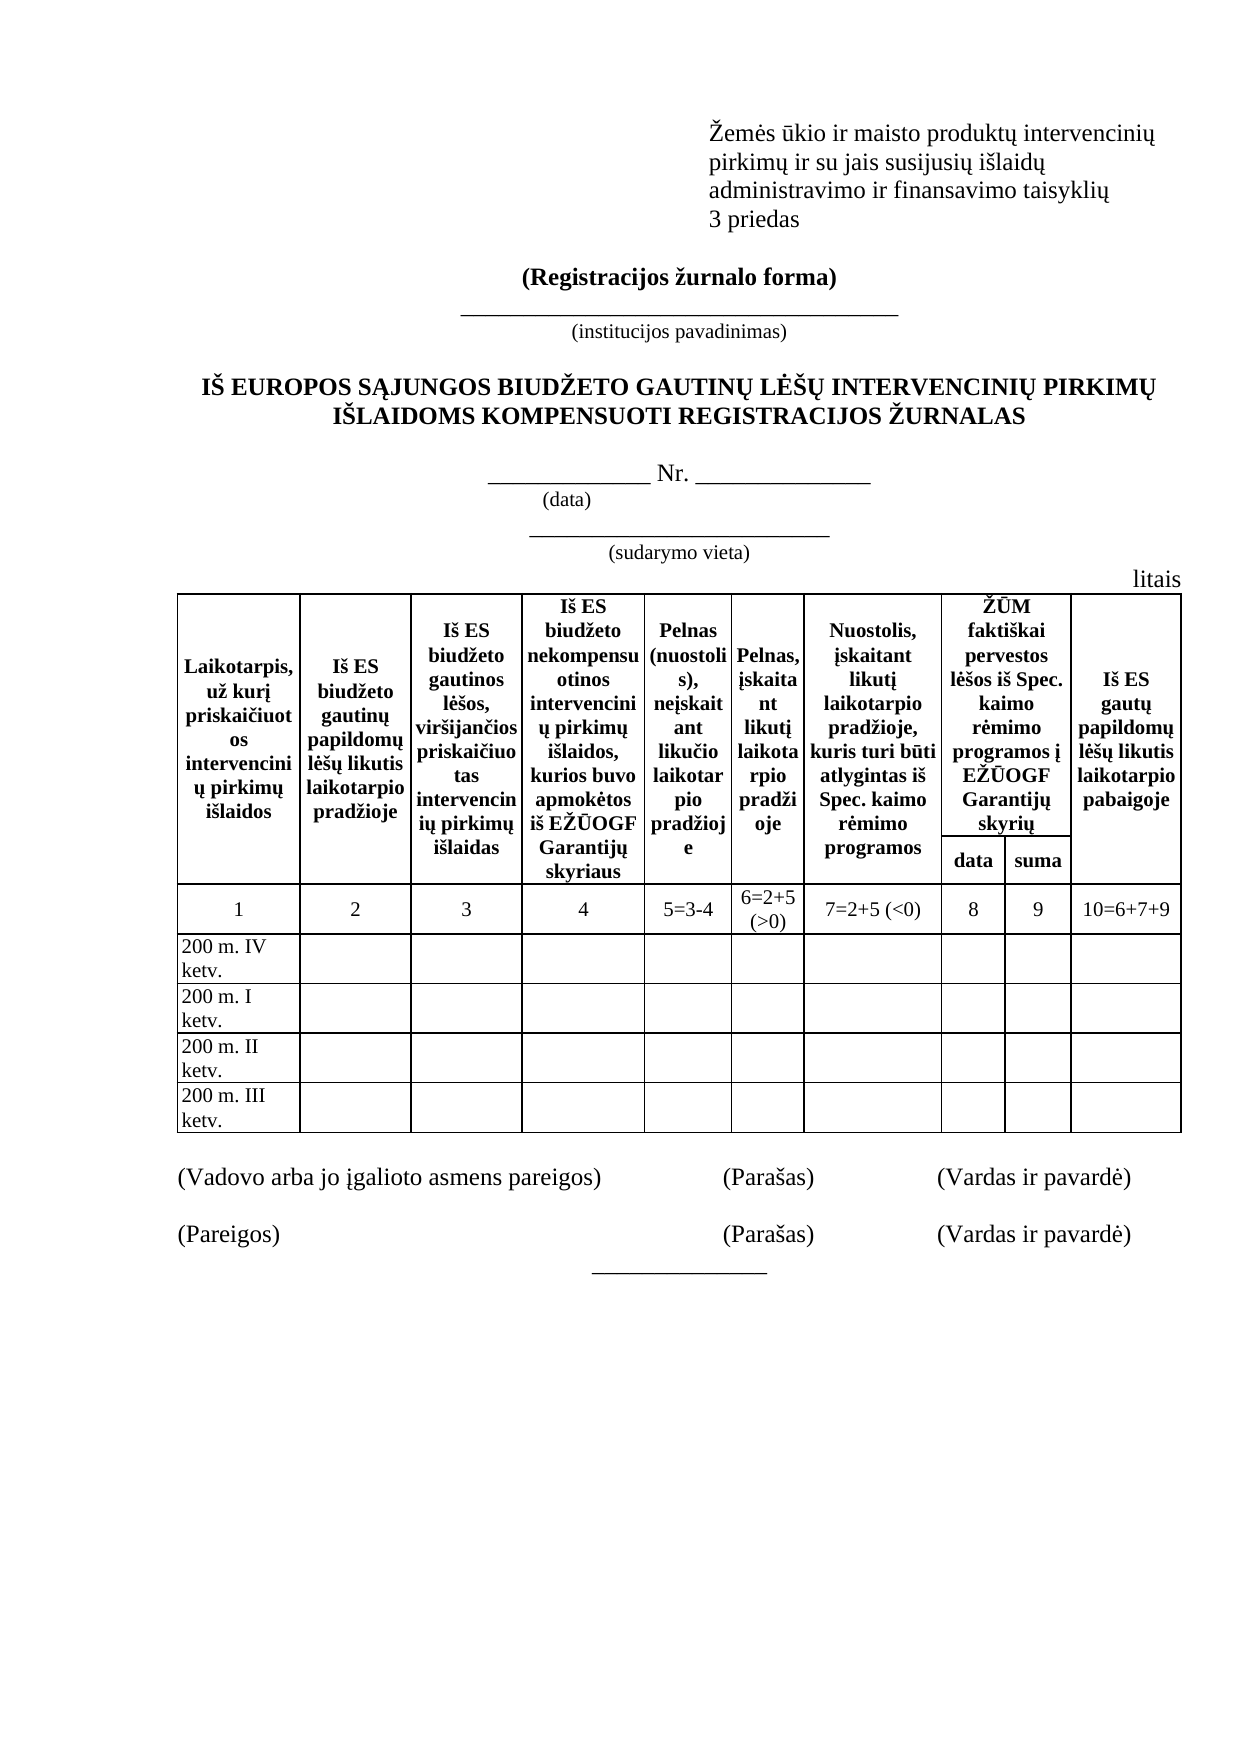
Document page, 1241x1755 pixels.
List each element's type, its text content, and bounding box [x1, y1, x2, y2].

table_cell [301, 984, 410, 1032]
table_cell [1006, 935, 1070, 982]
table_cell [1006, 1034, 1070, 1082]
table_cell 3 [412, 885, 521, 933]
table_cell [942, 1034, 1004, 1082]
table_cell [645, 984, 731, 1032]
table_header Iš ES biudžeto gautinos lėšos, viršijančios priskaičiuotas intervencinių pirkimų išlaidas [412, 595, 521, 883]
text (Pareigos) (Parašas) (Vardas ir pavardė) [177, 1219, 1181, 1248]
text Žemės ūkio ir maisto produktų intervencinių [709, 118, 1181, 147]
table_header Pelnas, įskaitant likutį laikotarpio pradžioje [732, 595, 803, 883]
table_cell 4 [523, 885, 644, 933]
table_cell 2 [301, 885, 410, 933]
text ________________________ [177, 511, 1181, 540]
text litais [177, 564, 1181, 593]
text ______________ [177, 1248, 1181, 1277]
table_cell [412, 935, 521, 982]
table_cell [732, 984, 803, 1032]
text (Vadovo arba jo įgalioto asmens pareigos) (Parašas) (Vardas ir pavardė) [177, 1162, 1181, 1191]
table_cell [805, 1083, 941, 1132]
table_cell [805, 935, 941, 982]
table_cell [805, 1034, 941, 1082]
table_cell [942, 984, 1004, 1032]
table_cell [523, 1034, 644, 1082]
table_cell [301, 1034, 410, 1082]
table_cell [412, 1083, 521, 1132]
table_header Pelnas (nuostolis), neįskaitant likučio laikotarpio pradžioje [645, 595, 731, 883]
table_cell data [942, 837, 1004, 883]
text pirkimų ir su jais susijusių išlaidų [177, 147, 1181, 176]
table_cell [732, 935, 803, 982]
table_cell [1006, 1083, 1070, 1132]
table_cell [523, 1083, 644, 1132]
table_cell [645, 935, 731, 982]
table_cell [523, 935, 644, 982]
table_cell suma [1006, 837, 1070, 883]
table_cell 5=3-4 [645, 885, 731, 933]
table_header Iš ES gautų papildomų lėšų likutis laikotarpio pabaigoje [1072, 595, 1180, 883]
table_cell 10=6+7+9 [1072, 885, 1180, 933]
table_cell [645, 1034, 731, 1082]
table_cell 8 [942, 885, 1004, 933]
table_cell [942, 935, 1004, 982]
table_cell [1072, 1034, 1180, 1082]
table_cell 7=2+5 (<0) [805, 885, 941, 933]
table_header Iš ES biudžeto gautinų papildomų lėšų likutis laikotarpio pradžioje [301, 595, 410, 883]
text _____________ Nr. ______________ [177, 458, 1181, 487]
table_cell [732, 1083, 803, 1132]
text IŠ EUROPOS SĄJUNGOS BIUDŽETO GAUTINŲ LĖŠŲ INTERVENCINIŲ PIRKIMŲ IŠLAIDOMS KOMPENSUOTI REGISTRACIJOS ŽURNALAS [177, 372, 1181, 430]
table_header Nuostolis, įskaitant likutį laikotarpio pradžioje, kuris turi būti atlygintas iš Spec. kaimo rėmimo programos [805, 595, 941, 883]
table_cell [301, 1083, 410, 1132]
text (institucijos pavadinimas) [177, 319, 1181, 343]
table_cell [1072, 1083, 1180, 1132]
table_header Laikotarpis, už kurį priskaičiuotos intervencinių pirkimų išlaidos [178, 595, 299, 883]
text 3 priedas [177, 204, 1181, 233]
table_cell [301, 935, 410, 982]
text (Registracijos žurnalo forma) [177, 262, 1181, 291]
table_cell [1006, 984, 1070, 1032]
text (sudarymo vieta) [177, 540, 1181, 564]
text ___________________________________ [177, 291, 1181, 319]
table_cell 9 [1006, 885, 1070, 933]
table_cell [412, 1034, 521, 1082]
table_cell [1072, 984, 1180, 1032]
table_cell [412, 984, 521, 1032]
table_cell [645, 1083, 731, 1132]
table_cell [942, 1083, 1004, 1132]
table_cell [1072, 935, 1180, 982]
table_cell 1 [178, 885, 299, 933]
table_cell [732, 1034, 803, 1082]
text (data) [177, 487, 1181, 511]
table_cell [523, 984, 644, 1032]
table_cell [805, 984, 941, 1032]
text administravimo ir finansavimo taisyklių [177, 176, 1181, 204]
